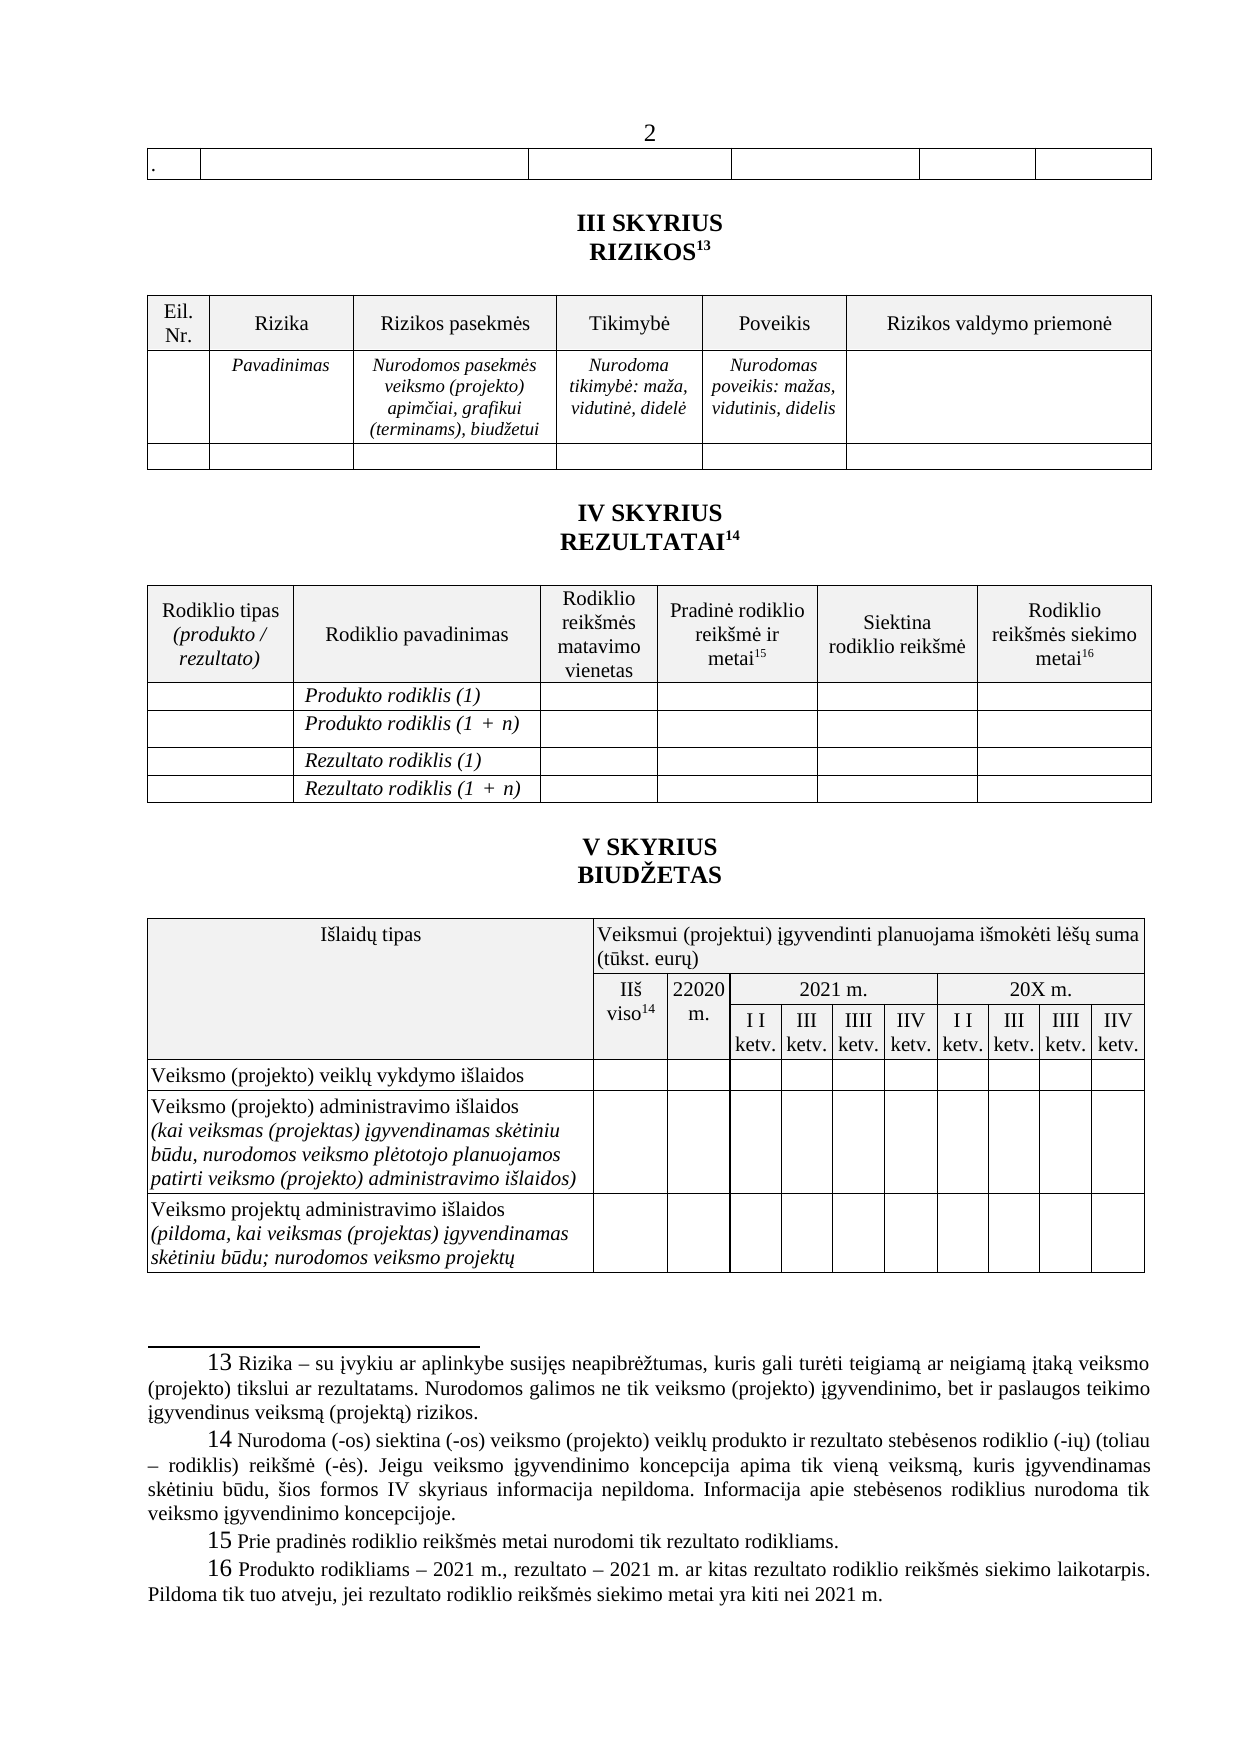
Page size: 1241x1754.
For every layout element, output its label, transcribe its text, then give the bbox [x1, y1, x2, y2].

table_cell [594, 1091, 667, 1193]
table_cell Veiksmo projektų administravimo išlaidos (pildoma, kai veiksmas (projektas) įgyvendinamas skėtiniu būdu; nurodomos veiksmo projektų [148, 1194, 593, 1272]
table_cell [833, 1091, 884, 1193]
table_cell [541, 748, 657, 774]
table_cell [731, 1091, 781, 1193]
table_cell [978, 711, 1151, 747]
table_cell Nurodoma tikimybė: maža, vidutinė, didelė [557, 351, 702, 443]
text RIZIKOS [148, 237, 1152, 266]
table_cell IIV ketv. [1092, 1005, 1144, 1059]
table_cell [818, 748, 977, 774]
table_header Siektina rodiklio reikšmė [818, 586, 977, 682]
table_header Pradinė rodiklio reikšmė ir metai [658, 586, 817, 682]
text IV SKYRIUS [148, 498, 1152, 527]
table_cell [833, 1060, 884, 1090]
table_cell Produkto rodiklis (1 + n) [294, 711, 540, 747]
table_cell [978, 776, 1151, 802]
table_cell 20X m. [938, 974, 1144, 1004]
table_cell [148, 748, 293, 774]
table_header Rodiklio pavadinimas [294, 586, 540, 682]
table_cell [782, 1194, 832, 1272]
table_cell [1036, 149, 1151, 178]
table_cell [1092, 1194, 1144, 1272]
table_cell [782, 1091, 832, 1193]
table_cell [818, 776, 977, 802]
table_cell [541, 776, 657, 802]
table_cell IIII ketv. [1040, 1005, 1091, 1059]
table_cell Produkto rodiklis (1) [294, 683, 540, 709]
table_cell [731, 1194, 781, 1272]
text Nurodoma (-os) siektina (-os) veiksmo (projekto) veiklų produkto ir rezultato stebėsenos rodiklio (-ių) (toliau – rodiklis) reikšmė (-ės). Jeigu veiksmo įgyvendinimo koncepcija apima tik vieną veiksmą, kuris įgyvendinamas skėtiniu būdu, šios formos IV skyriaus informacija nepildoma. Informacija apie stebėsenos rodiklius nurodoma tik veiksmo įgyvendinimo koncepcijoje. [148, 1424, 1152, 1525]
table_header Išlaidų tipas [148, 919, 593, 1059]
table_cell I I ketv. [938, 1005, 988, 1059]
table_header Rodiklio reikšmės matavimo vienetas [541, 586, 657, 682]
table_header Eil. Nr. [148, 296, 209, 349]
table_cell [989, 1091, 1039, 1193]
table_cell [658, 776, 817, 802]
table_cell [148, 351, 209, 443]
table_header Rizikos pasekmės [354, 296, 556, 349]
table_cell [529, 149, 731, 178]
table_cell [148, 444, 209, 469]
table_cell [978, 748, 1151, 774]
table_cell [658, 748, 817, 774]
text V SKYRIUS [148, 832, 1152, 860]
table_cell [668, 1060, 729, 1090]
table_cell [1040, 1194, 1091, 1272]
table_cell III ketv. [989, 1005, 1039, 1059]
table_cell [920, 149, 1035, 178]
table_cell [938, 1194, 988, 1272]
table_cell [703, 444, 846, 469]
table_cell [668, 1091, 729, 1193]
table_cell [354, 444, 556, 469]
table_cell [668, 1194, 729, 1272]
table_cell IIII ketv. [833, 1005, 884, 1059]
table_cell Veiksmo (projekto) veiklų vykdymo išlaidos [148, 1060, 593, 1090]
table_cell [541, 683, 657, 709]
table_cell [732, 149, 919, 178]
table_cell [847, 444, 1151, 469]
table_cell [594, 1194, 667, 1272]
table_cell [148, 776, 293, 802]
table_cell [938, 1091, 988, 1193]
table_cell [731, 1060, 781, 1090]
text BIUDŽETAS [148, 860, 1152, 889]
table_header Rizikos valdymo priemonė [847, 296, 1151, 349]
table_cell Rezultato rodiklis (1) [294, 748, 540, 774]
table_cell Nurodomas poveikis: mažas, vidutinis, didelis [703, 351, 846, 443]
table_cell IIV ketv. [885, 1005, 937, 1059]
table_cell [847, 351, 1151, 443]
text III SKYRIUS [148, 208, 1152, 237]
table_cell [1040, 1060, 1091, 1090]
table_cell [1092, 1091, 1144, 1193]
table_cell Veiksmo (projekto) administravimo išlaidos (kai veiksmas (projektas) įgyvendinamas skėtiniu būdu, nurodomos veiksmo plėtotojo planuojamos patirti veiksmo (projekto) administravimo išlaidos) [148, 1091, 593, 1193]
table_cell Rezultato rodiklis (1 + n) [294, 776, 540, 802]
table_cell 2021 m. [731, 974, 937, 1004]
table_cell [989, 1060, 1039, 1090]
table_cell [201, 149, 528, 178]
table_cell [833, 1194, 884, 1272]
table_cell [885, 1091, 937, 1193]
table_cell . [148, 149, 200, 178]
table_cell III ketv. [782, 1005, 832, 1059]
table_cell [818, 683, 977, 709]
table_cell [782, 1060, 832, 1090]
table_cell I I ketv. [731, 1005, 781, 1059]
table_cell [938, 1060, 988, 1090]
table_cell [885, 1060, 937, 1090]
table_cell [885, 1194, 937, 1272]
table_header Rizika [210, 296, 353, 349]
text Rizika – su įvykiu ar aplinkybe susijęs neapibrėžtumas, kuris gali turėti teigiamą ar neigiamą įtaką veiksmo (projekto) tikslui ar rezultatams. Nurodomos galimos ne tik veiksmo (projekto) įgyvendinimo, bet ir paslaugos teikimo įgyvendinus veiksmą (projektą) rizikos. [148, 1347, 1152, 1424]
table_cell Pavadinimas [210, 351, 353, 443]
table_header Veiksmui (projektui) įgyvendinti planuojama išmokėti lėšų suma (tūkst. eurų) [594, 919, 1144, 973]
table_cell 22020 m. [668, 974, 729, 1059]
table_cell [1040, 1091, 1091, 1193]
table_header Rodiklio tipas (produkto / rezultato) [148, 586, 293, 682]
table_cell [658, 711, 817, 747]
table_header Rodiklio reikšmės siekimo metai [978, 586, 1151, 682]
table_header Poveikis [703, 296, 846, 349]
table_cell [541, 711, 657, 747]
table_cell [978, 683, 1151, 709]
table_cell [1092, 1060, 1144, 1090]
table_cell IIš viso14 [594, 974, 667, 1059]
table_cell [148, 683, 293, 709]
table_cell Nurodomos pasekmės veiksmo (projekto) apimčiai, grafikui (terminams), biudžetui [354, 351, 556, 443]
table_cell [658, 683, 817, 709]
table_cell [148, 711, 293, 747]
table_cell [989, 1194, 1039, 1272]
table_cell [594, 1060, 667, 1090]
table_cell [818, 711, 977, 747]
table_header Tikimybė [557, 296, 702, 349]
table_cell [557, 444, 702, 469]
text REZULTATAI [148, 527, 1152, 556]
table_cell [210, 444, 353, 469]
